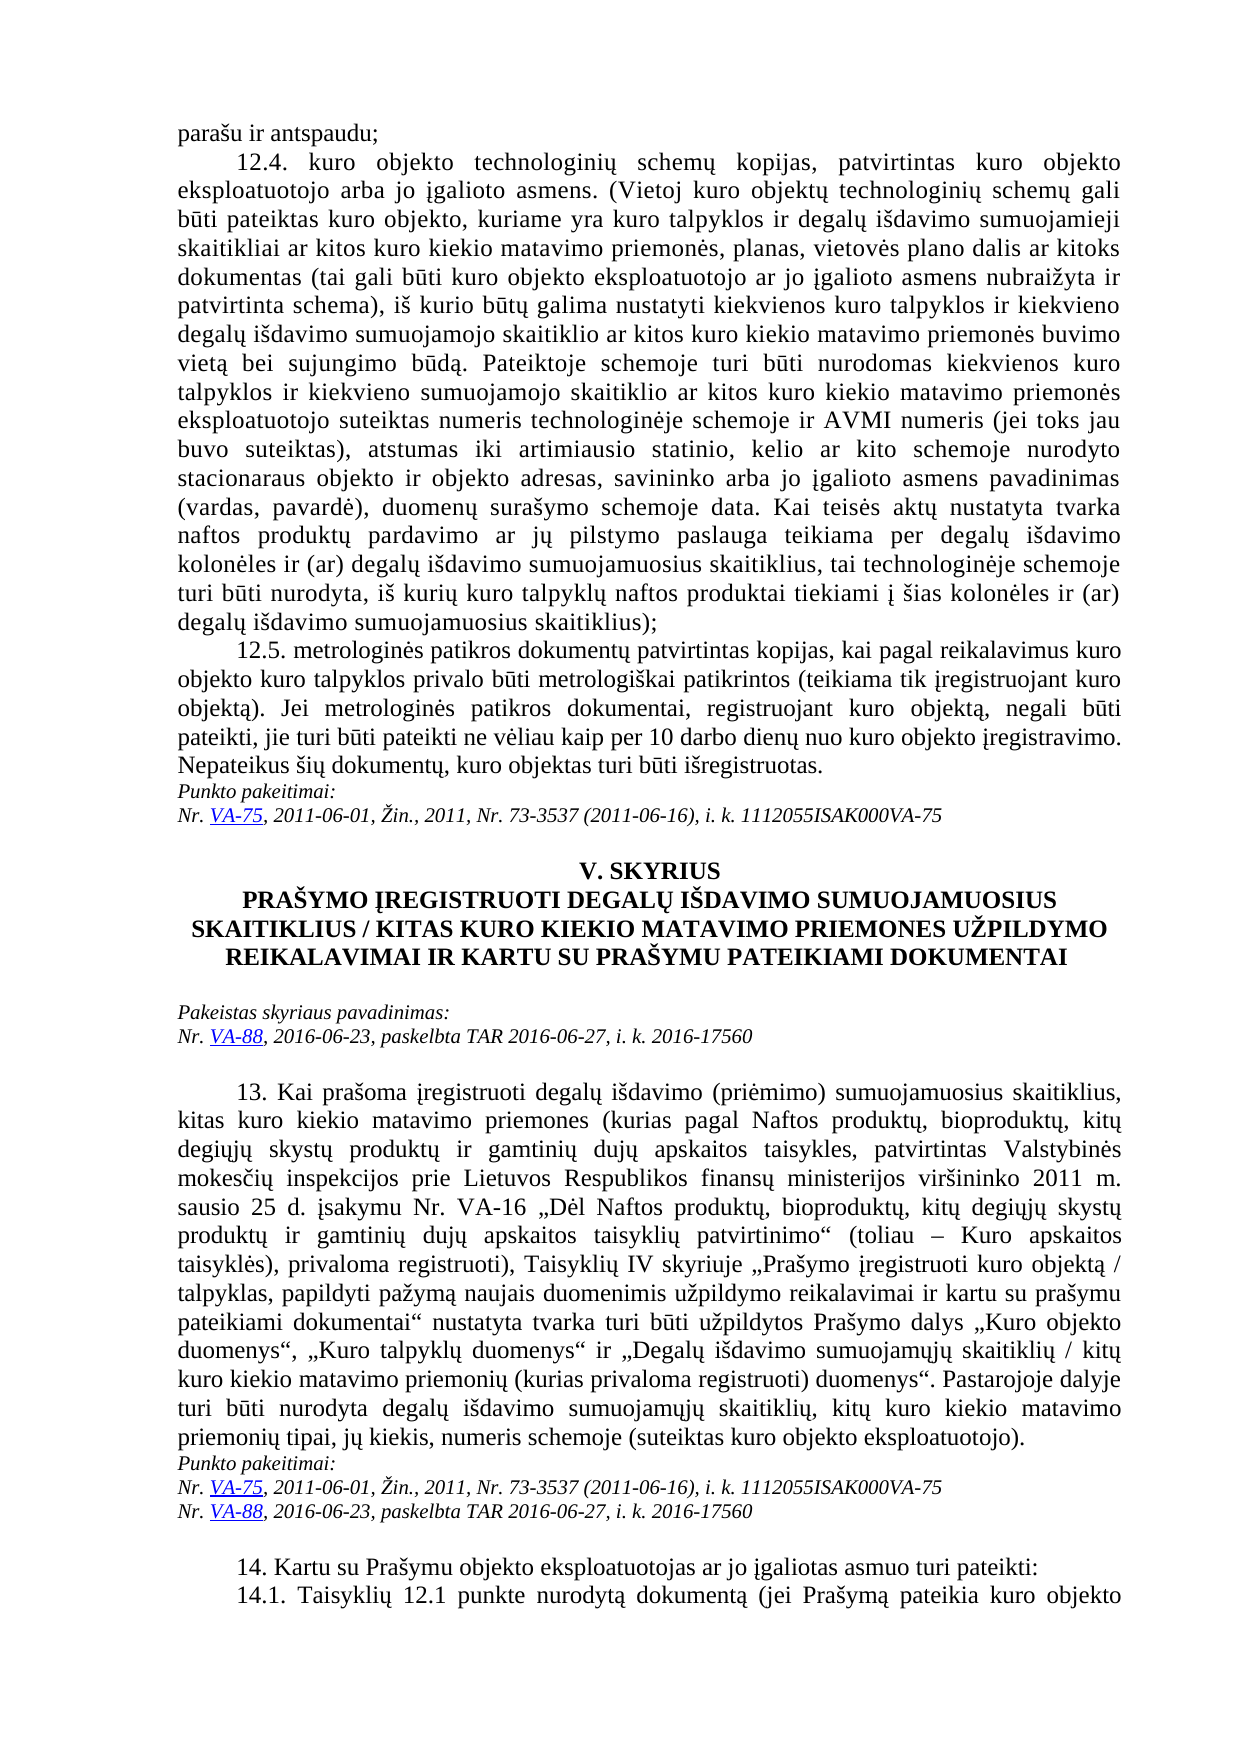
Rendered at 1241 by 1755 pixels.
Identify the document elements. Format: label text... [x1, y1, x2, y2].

text Punkto pakeitimai: [177, 779, 1122, 803]
text Nr. VA-75, 2011-06-01, Žin., 2011, Nr. 73-3537 (2011-06-16), i. k. 1112055ISAK000VA-75 [177, 803, 1122, 827]
text Pakeistas skyriaus pavadinimas: [177, 1000, 1122, 1024]
text 14.1. Taisyklių 12.1 punkte nurodytą dokumentą (jei Prašymą pateikia kuro objekto [177, 1580, 1122, 1609]
text PRAŠYMO ĮREGISTRUOTI DEGALŲ IŠDAVIMO SUMUOJAMUOSIUS SKAITIKLIUS / KITAS KURO KIEKIO MATAVIMO PRIEMONES UŽPILDYMO REIKALAVIMAI IR KARTU SU PRAŠYMU PATEIKIAMI DOKUMENTAI [177, 885, 1122, 971]
text 13. Kai prašoma įregistruoti degalų išdavimo (priėmimo) sumuojamuosius skaitiklius, kitas kuro kiekio matavimo priemones (kurias pagal Naftos produktų, bioproduktų, kitų degiųjų skystų produktų ir gamtinių dujų apskaitos taisykles, patvirtintas Valstybinės mokesčių inspekcijos prie Lietuvos Respublikos finansų ministerijos viršininko 2011 m. sausio 25 d. įsakymu Nr. VA-16 „Dėl Naftos produktų, bioproduktų, kitų degiųjų skystų produktų ir gamtinių dujų apskaitos taisyklių patvirtinimo“ (toliau – Kuro apskaitos taisyklės), privaloma registruoti), Taisyklių IV skyriuje „Prašymo įregistruoti kuro objektą / talpyklas, papildyti pažymą naujais duomenimis užpildymo reikalavimai ir kartu su prašymu pateikiami dokumentai“ nustatyta tvarka turi būti užpildytos Prašymo dalys „Kuro objekto duomenys“, „Kuro talpyklų duomenys“ ir „Degalų išdavimo sumuojamųjų skaitiklių / kitų kuro kiekio matavimo priemonių (kurias privaloma registruoti) duomenys“. Pastarojoje dalyje turi būti nurodyta degalų išdavimo sumuojamųjų skaitiklių, kitų kuro kiekio matavimo priemonių tipai, jų kiekis, numeris schemoje (suteiktas kuro objekto eksploatuotojo). [177, 1077, 1122, 1451]
text 12.4. kuro objekto technologinių schemų kopijas, patvirtintas kuro objekto eksploatuotojo arba jo įgalioto asmens. (Vietoj kuro objektų technologinių schemų gali būti pateiktas kuro objekto, kuriame yra kuro talpyklos ir degalų išdavimo sumuojamieji skaitikliai ar kitos kuro kiekio matavimo priemonės, planas, vietovės plano dalis ar kitoks dokumentas (tai gali būti kuro objekto eksploatuotojo ar jo įgalioto asmens nubraižyta ir patvirtinta schema), iš kurio būtų galima nustatyti kiekvienos kuro talpyklos ir kiekvieno degalų išdavimo sumuojamojo skaitiklio ar kitos kuro kiekio matavimo priemonės buvimo vietą bei sujungimo būdą. Pateiktoje schemoje turi būti nurodomas kiekvienos kuro talpyklos ir kiekvieno sumuojamojo skaitiklio ar kitos kuro kiekio matavimo priemonės eksploatuotojo suteiktas numeris technologinėje schemoje ir AVMI numeris (jei toks jau buvo suteiktas), atstumas iki artimiausio statinio, kelio ar kito schemoje nurodyto stacionaraus objekto ir objekto adresas, savininko arba jo įgalioto asmens pavadinimas (vardas, pavardė), duomenų surašymo schemoje data. Kai teisės aktų nustatyta tvarka naftos produktų pardavimo ar jų pilstymo paslauga teikiama per degalų išdavimo kolonėles ir (ar) degalų išdavimo sumuojamuosius skaitiklius, tai technologinėje schemoje turi būti nurodyta, iš kurių kuro talpyklų naftos produktai tiekiami į šias kolonėles ir (ar) degalų išdavimo sumuojamuosius skaitiklius); [177, 147, 1122, 636]
text Nr. VA-88, 2016-06-23, paskelbta TAR 2016-06-27, i. k. 2016-17560 [177, 1499, 1122, 1523]
text parašu ir antspaudu; [177, 118, 1122, 147]
text V. skyrius [177, 856, 1122, 885]
text Nr. VA-88, 2016-06-23, paskelbta TAR 2016-06-27, i. k. 2016-17560 [177, 1024, 1122, 1048]
text 12.5. metrologinės patikros dokumentų patvirtintas kopijas, kai pagal reikalavimus kuro objekto kuro talpyklos privalo būti metrologiškai patikrintos (teikiama tik įregistruojant kuro objektą). Jei metrologinės patikros dokumentai, registruojant kuro objektą, negali būti pateikti, jie turi būti pateikti ne vėliau kaip per 10 darbo dienų nuo kuro objekto įregistravimo. Nepateikus šių dokumentų, kuro objektas turi būti išregistruotas. [177, 636, 1122, 779]
text Nr. VA-75, 2011-06-01, Žin., 2011, Nr. 73-3537 (2011-06-16), i. k. 1112055ISAK000VA-75 [177, 1475, 1122, 1499]
text 14. Kartu su Prašymu objekto eksploatuotojas ar jo įgaliotas asmuo turi pateikti: [177, 1552, 1122, 1580]
text Punkto pakeitimai: [177, 1451, 1122, 1475]
